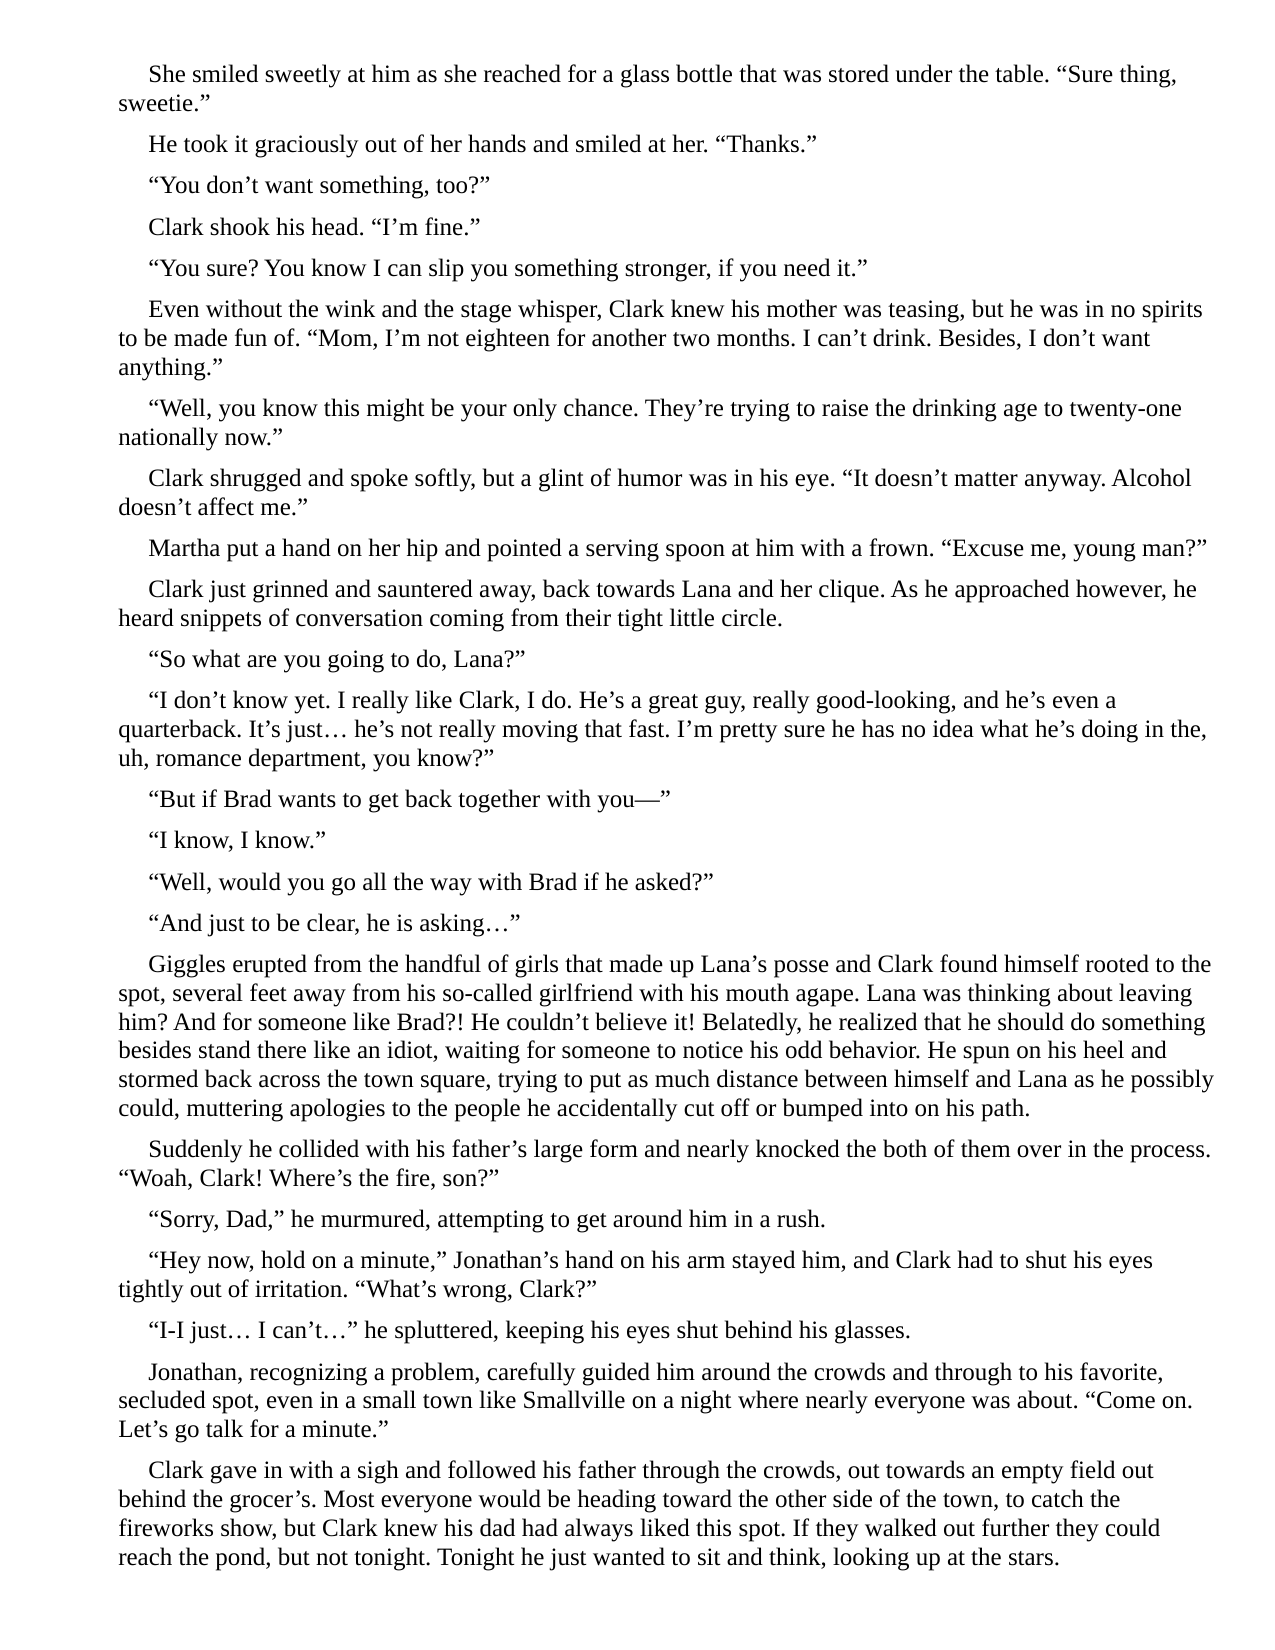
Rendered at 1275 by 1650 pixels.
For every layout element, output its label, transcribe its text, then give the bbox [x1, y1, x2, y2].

text He took it graciously out of her hands and smiled at her. “Thanks.” [118, 129, 1216, 158]
text “Well, would you go all the way with Brad if he asked?” [118, 867, 1216, 895]
text “Sorry, Dad,” he murmured, attempting to get around him in a rush. [118, 1204, 1216, 1233]
text “I-I just… I can’t…” he spluttered, keeping his eyes shut behind his glasses. [118, 1315, 1216, 1344]
text Clark shook his head. “I’m fine.” [118, 212, 1216, 240]
text Even without the wink and the stage whisper, Clark knew his mother was teasing, but he was in no spirits to be made fun of. “Mom, I’m not eighteen for another two months. I can’t drink. Besides, I don’t want anything.” [118, 294, 1216, 380]
text “You sure? You know I can slip you something stronger, if you need it.” [118, 253, 1216, 282]
text She smiled sweetly at him as she reached for a glass bottle that was stored under the table. “Sure thing, sweetie.” [118, 59, 1216, 117]
text Clark shrugged and spoke softly, but a glint of humor was in his eye. “It doesn’t matter anyway. Alcohol doesn’t affect me.” [118, 463, 1216, 520]
text Jonathan, recognizing a problem, carefully guided him around the crowds and through to his favorite, secluded spot, even in a small town like Smallville on a night where nearly everyone was about. “Come on. Let’s go talk for a minute.” [118, 1357, 1216, 1443]
text Clark gave in with a sigh and followed his father through the crowds, out towards an empty field out behind the grocer’s. Most everyone would be heading toward the other side of the town, to catch the fireworks show, but Clark knew his dad had always liked this spot. If they walked out further they could reach the pond, but not tonight. Tonight he just wanted to sit and think, looking up at the stars. [118, 1455, 1216, 1570]
text “I don’t know yet. I really like Clark, I do. He’s a great guy, really good-looking, and he’s even a quarterback. It’s just… he’s not really moving that fast. I’m pretty sure he has no idea what he’s doing in the, uh, romance department, you know?” [118, 685, 1216, 772]
text “You don’t want something, too?” [118, 170, 1216, 199]
text “Well, you know this might be your only chance. They’re trying to raise the drinking age to twenty-one nationally now.” [118, 393, 1216, 450]
text Clark just grinned and sauntered away, back towards Lana and her clique. As he approached however, he heard snippets of conversation coming from their tight little circle. [118, 574, 1216, 632]
text Martha put a hand on her hip and pointed a serving spoon at him with a frown. “Excuse me, young man?” [118, 533, 1216, 562]
text “And just to be clear, he is asking…” [118, 908, 1216, 937]
text Suddenly he collided with his father’s large form and nearly knocked the both of them over in the process. “Woah, Clark! Where’s the fire, son?” [118, 1134, 1216, 1192]
text “Hey now, hold on a minute,” Jonathan’s hand on his arm stayed him, and Clark had to shut his eyes tightly out of irritation. “What’s wrong, Clark?” [118, 1245, 1216, 1303]
text Giggles erupted from the handful of girls that made up Lana’s posse and Clark found himself rooted to the spot, several feet away from his so-called girlfriend with his mouth agape. Lana was thinking about leaving him? And for someone like Brad?! He couldn’t believe it! Belatedly, he realized that he should do something besides stand there like an idiot, waiting for someone to notice his odd behavior. He spun on his heel and stormed back across the town square, trying to put as much distance between himself and Lana as he possibly could, muttering apologies to the people he accidentally cut off or bumped into on his path. [118, 949, 1216, 1122]
text “But if Brad wants to get back together with you—” [118, 784, 1216, 813]
text “I know, I know.” [118, 825, 1216, 854]
text “So what are you going to do, Lana?” [118, 644, 1216, 673]
